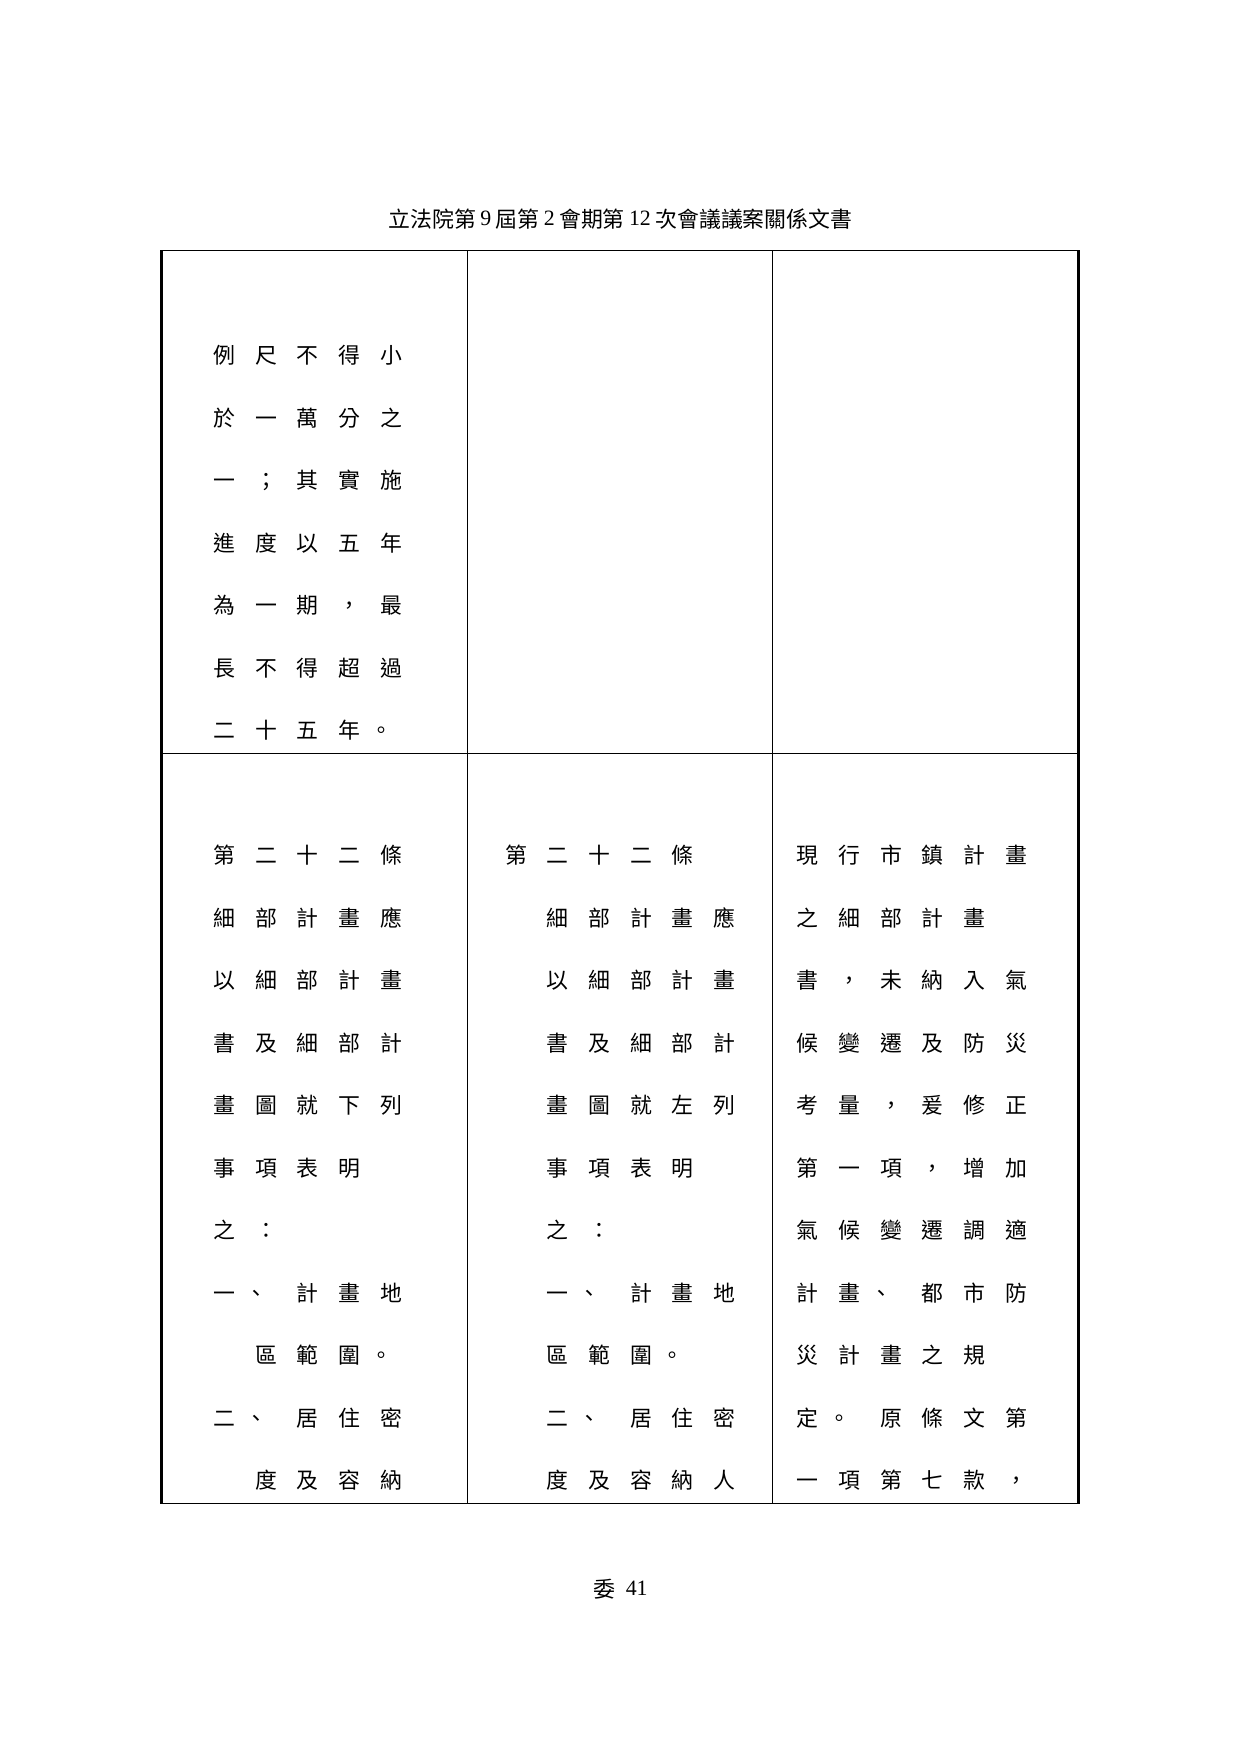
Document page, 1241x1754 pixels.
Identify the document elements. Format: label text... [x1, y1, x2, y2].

table_cell 例尺不得小於一萬分之一；其實施進度以五年為一期，最長不得超過二十五年。 [163, 251, 467, 753]
table_cell [468, 251, 772, 753]
table_cell [773, 251, 1077, 753]
table_cell 第二十二條 細部計畫應以細部計畫書及細部計畫圖就左列事項表明之： 一、計畫地區範圍。 二、居住密度及容納人 [468, 754, 772, 1503]
table_cell 現行市鎮計畫之細部計畫書，未納入氣候變遷及防災考量，爰修正第一項，增加氣候變遷調適計畫、都市防災計畫之規定。原條文第一項第七款， [773, 754, 1077, 1503]
table_cell 第二十二條 細部計畫應以細部計畫書及細部計畫圖就下列事項表明之： 一、計畫地區範圍。 二、居住密度及容納 [163, 754, 467, 1503]
